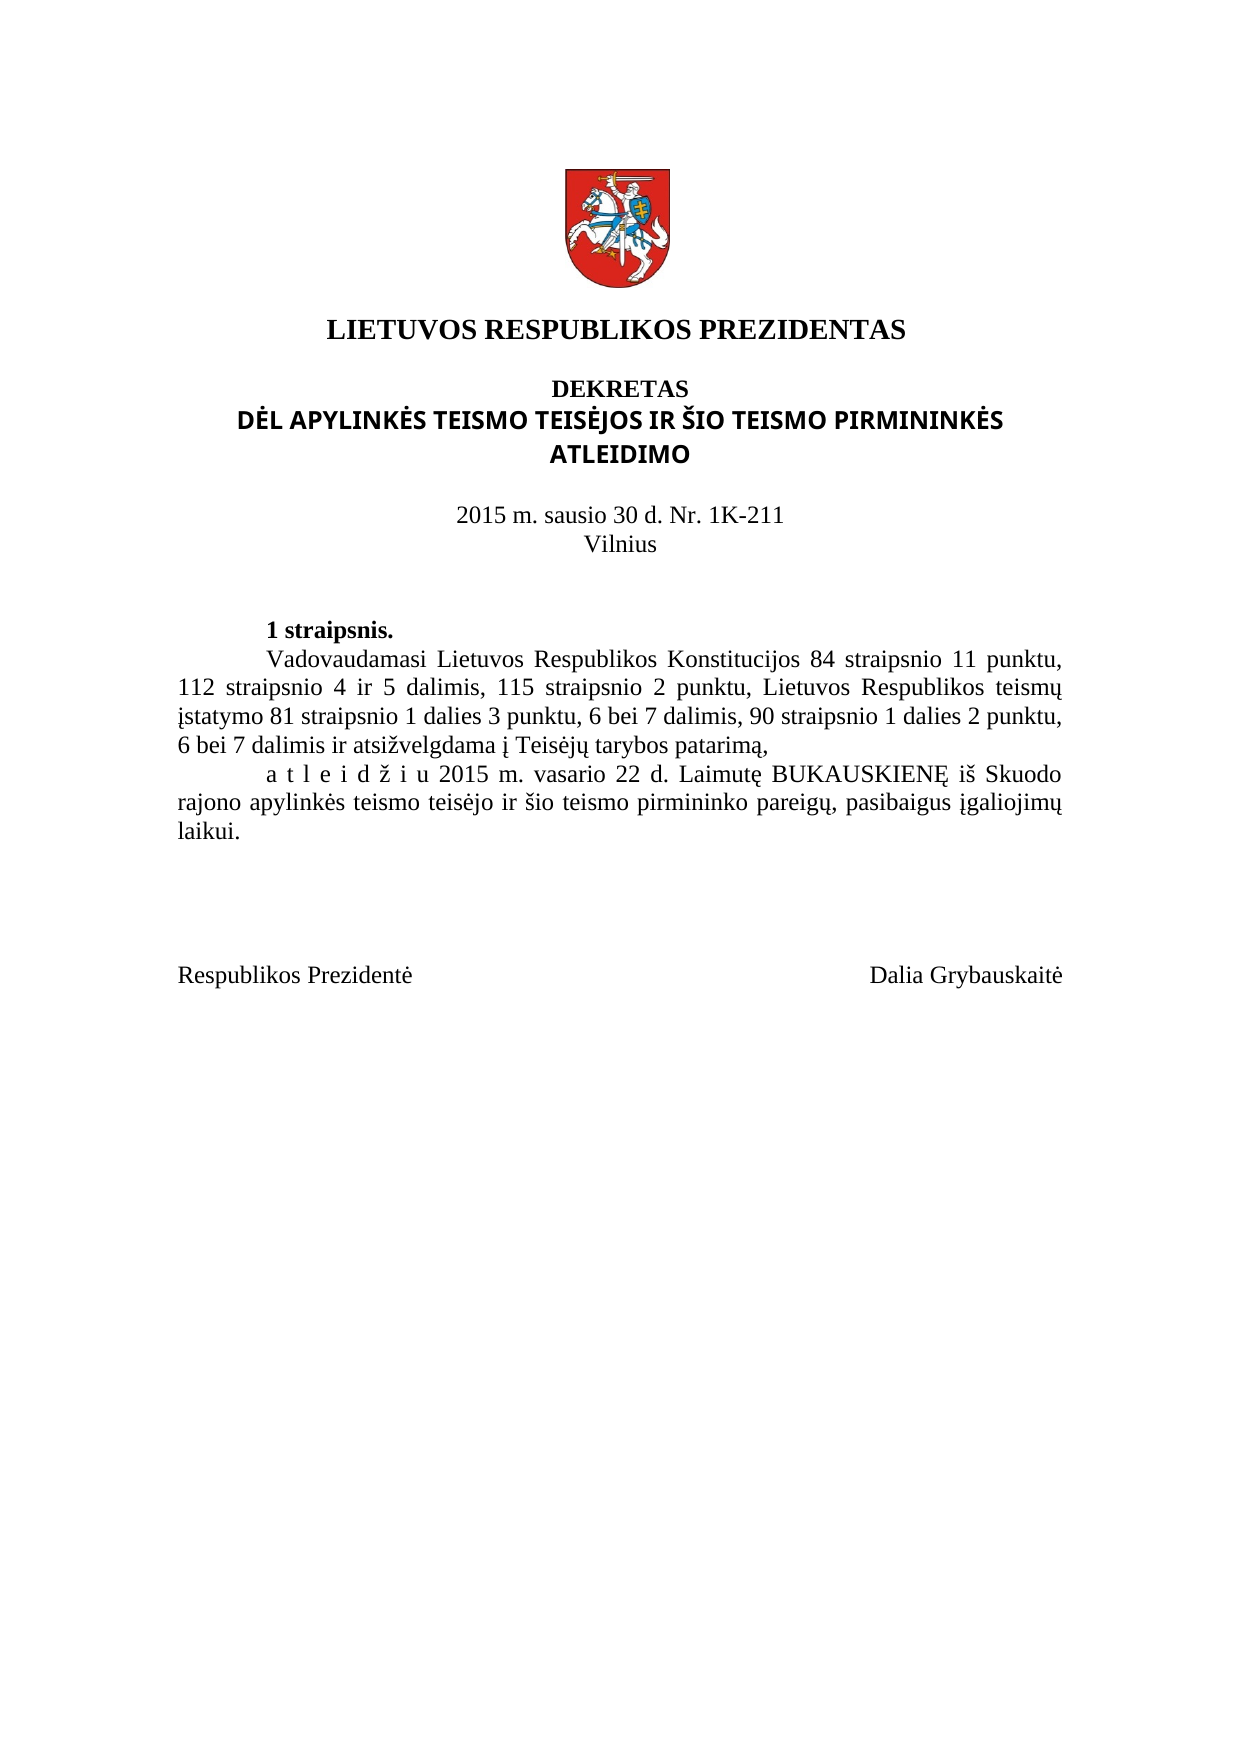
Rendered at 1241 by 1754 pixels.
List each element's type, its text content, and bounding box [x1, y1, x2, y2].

text 2015 m. sausio 30 d. Nr. 1K-211 [177, 500, 1063, 529]
text Vadovaudamasi Lietuvos Respublikos Konstitucijos 84 straipsnio 11 punktu, 112 straipsnio 4 ir 5 dalimis, 115 straipsnio 2 punktu, Lietuvos Respublikos teismų įstatymo 81 straipsnio 1 dalies 3 punktu, 6 bei 7 dalimis, 90 straipsnio 1 dalies 2 punktu, 6 bei 7 dalimis ir atsižvelgdama į Teisėjų tarybos patarimą, [177, 644, 1063, 759]
text DEKRETAS [177, 374, 1063, 403]
text Dėl APYLINKĖS TEISMO TEISĖJOS IR ŠIO TEISMO PIRMININKĖS ATLEIDIMO [177, 403, 1063, 471]
text a t l e i d ž i u 2015 m. vasario 22 d. Laimutę BUKAUSKIENĘ iš Skuodo rajono apylinkės teismo teisėjo ir šio teismo pirmininko pareigų, pasibaigus įgaliojimų laikui. [177, 759, 1063, 845]
text LIETUVOS RESPUBLIKOS PREZIDENTAS [177, 312, 1063, 346]
text Vilnius [177, 529, 1063, 557]
text 1 straipsnis. [177, 615, 1063, 644]
text Respublikos Prezidentė Dalia Grybauskaitė [177, 960, 1063, 989]
